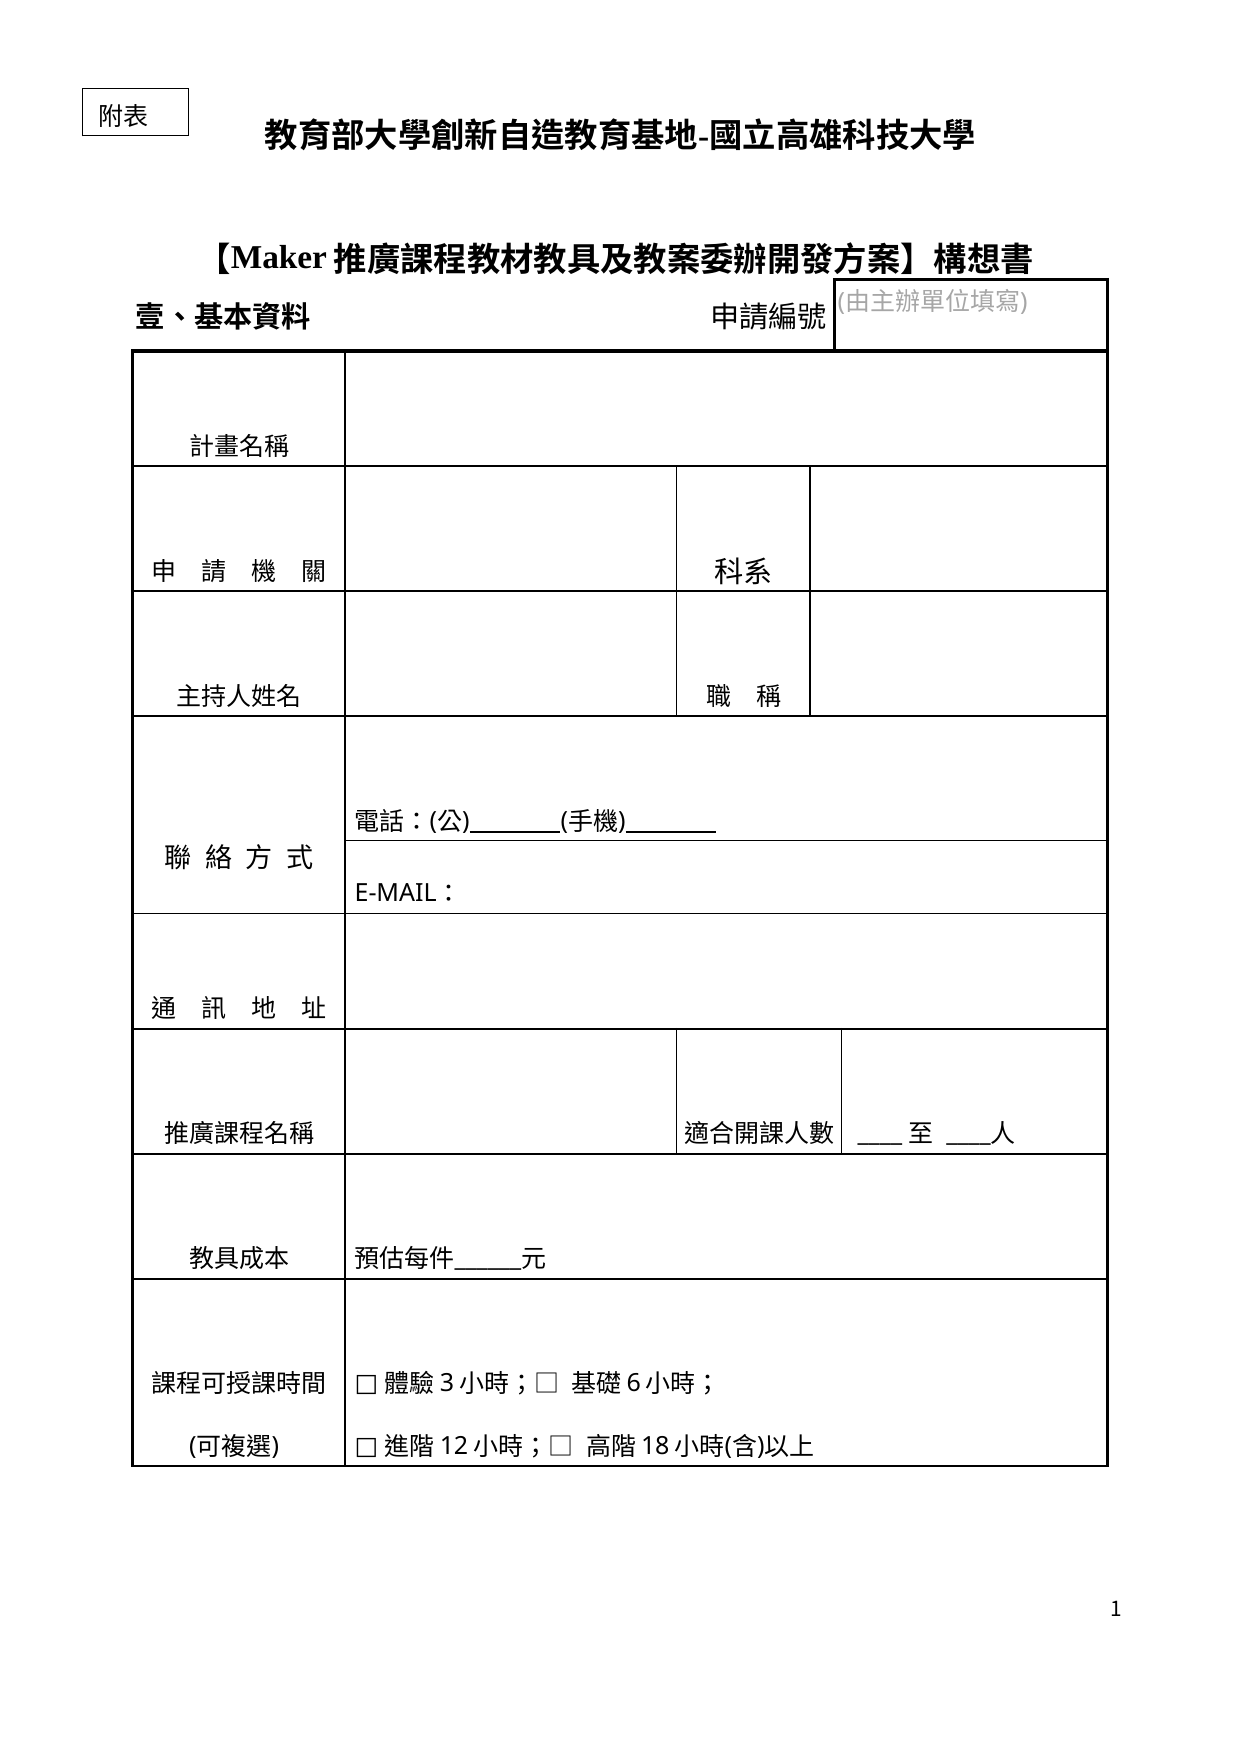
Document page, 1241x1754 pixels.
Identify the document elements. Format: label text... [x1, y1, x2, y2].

text 【Maker推廣課程教材教具及教案委辦開發方案】構想書 [118, 215, 1112, 278]
table_cell 申 請 機 關 [134, 467, 344, 590]
table_cell 主持人姓名 [134, 592, 344, 715]
table_cell 計畫名稱 [134, 353, 344, 465]
table_cell [346, 1030, 676, 1153]
table_cell 電話：(公) (手機) [346, 717, 1106, 840]
table_header (由主辦單位填寫) [836, 281, 1106, 349]
table_cell [346, 914, 1106, 1028]
table_cell [346, 467, 676, 590]
table_cell 職 稱 [677, 592, 809, 715]
table_cell 教具成本 [134, 1155, 344, 1278]
text 教育部大學創新自造教育基地-國立高雄科技大學 [83, 89, 188, 135]
table_cell [346, 592, 676, 715]
table_cell 課程可授課時間 (可複選) [134, 1280, 344, 1465]
text 教育部大學創新自造教育基地-國立高雄科技大學 [118, 109, 1122, 157]
table_cell □ 體驗3小時；□ 基礎6小時； □ 進階12小時；□ 高階18小時(含)以上 [346, 1280, 1106, 1465]
table_cell 通 訊 地 址 [134, 914, 344, 1028]
table_cell [811, 592, 1106, 715]
text 附表一 [98, 97, 173, 128]
table_cell 推廣課程名稱 [134, 1030, 344, 1153]
table_cell 聯 絡 方 式 [134, 717, 344, 912]
table_cell 預估每件______元 [346, 1155, 1106, 1278]
table_cell [346, 353, 1106, 465]
table_cell ____ 至 ____人 [842, 1030, 1106, 1153]
table_cell 科系 [677, 467, 809, 590]
table_cell 適合開課人數 [677, 1030, 841, 1153]
table_cell [811, 467, 1106, 590]
table_header 壹、基本資料 申請編號 [133, 278, 833, 349]
table_cell E-MAIL： [346, 841, 1106, 912]
